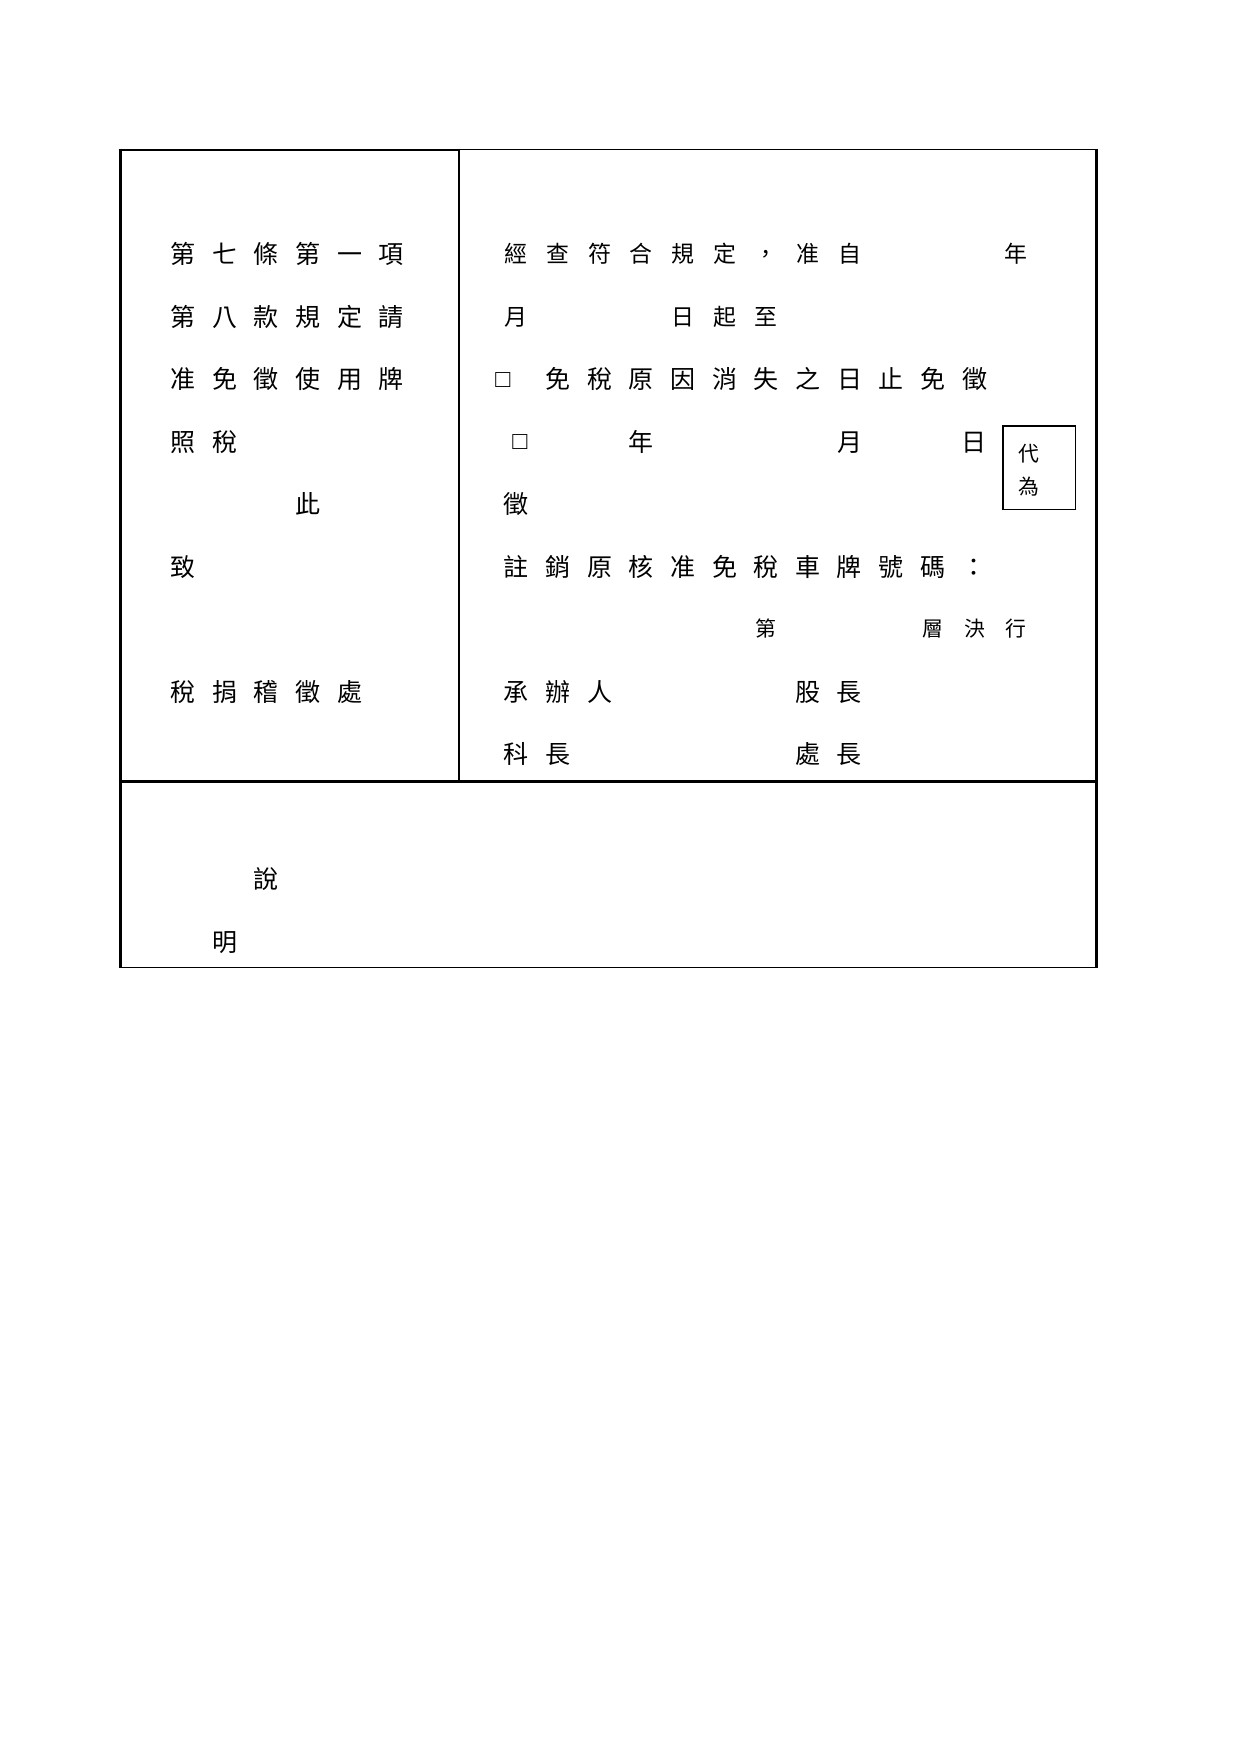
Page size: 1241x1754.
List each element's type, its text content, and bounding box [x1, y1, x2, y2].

table_cell 第七條第一項第八款規定請准免徵使用牌照稅 此 致 稅捐稽徵處 [122, 151, 458, 779]
table_header [1098, 149, 1127, 967]
table_cell 說 明 [122, 783, 1095, 967]
table_cell 經查符合規定，准自 年 月 日起至 免稅原因消失之日止免徵 □ 年 月 日止免徵 註銷原核准免稅車牌號碼： 第 層決行 承辦人 股長 科長 處長 [460, 150, 1095, 779]
